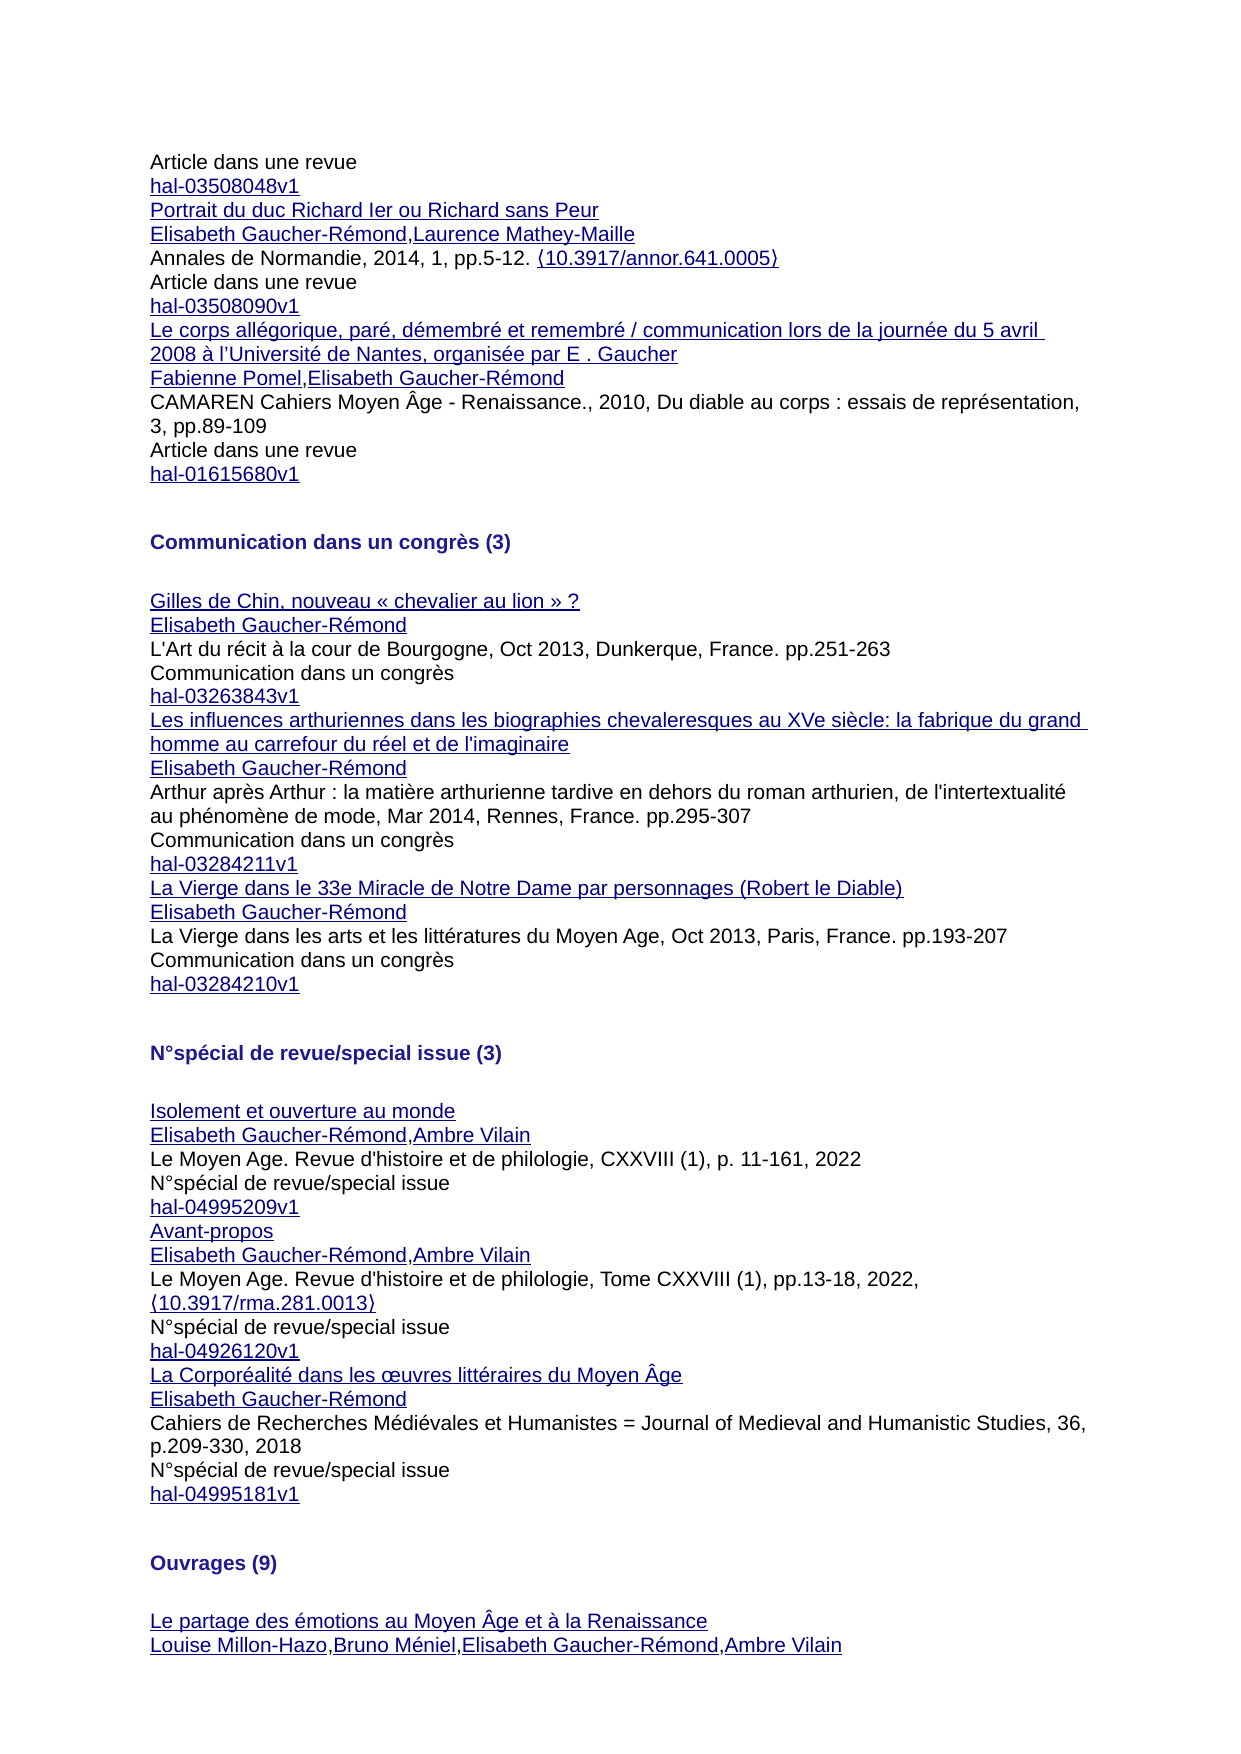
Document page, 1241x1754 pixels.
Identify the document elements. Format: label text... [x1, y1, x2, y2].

subtitle Ouvrages (9) [150, 1551, 1090, 1575]
table_cell Avant-propos Elisabeth Gaucher-Rémond,Ambre Vilain Le Moyen Age. Revue d'histoire et de philologie, Tome CXXVIII (1), pp.13-18, 2022, ⟨10.3917/rma.281.0013⟩ N°spécial de revue/special issue hal-04926120v1 [150, 1219, 1090, 1362]
table_header Le partage des émotions au Moyen Âge et à la Renaissance Louise Millon-Hazo,Bruno Méniel,Elisabeth Gaucher-Rémond,Ambre Vilain [150, 1609, 1090, 1657]
subtitle Communication dans un congrès (3) [150, 530, 1090, 554]
table_header Isolement et ouverture au monde Elisabeth Gaucher-Rémond,Ambre Vilain Le Moyen Age. Revue d'histoire et de philologie, CXXVIII (1), p. 11-161, 2022 N°spécial de revue/special issue hal-04995209v1 [150, 1099, 1090, 1219]
subtitle N°spécial de revue/special issue (3) [150, 1041, 1090, 1064]
table_cell Le corps allégorique, paré, démembré et remembré / communication lors de la journée du 5 avril 2008 à l’Université de Nantes, organisée par E . Gaucher Fabienne Pomel,Elisabeth Gaucher-Rémond CAMAREN Cahiers Moyen Âge - Renaissance., 2010, Du diable au corps : essais de représentation, 3, pp.89-109 Article dans une revue hal-01615680v1 [150, 318, 1090, 485]
table_cell Portrait du duc Richard Ier ou Richard sans Peur Elisabeth Gaucher-Rémond,Laurence Mathey-Maille Annales de Normandie, 2014, 1, pp.5-12. ⟨10.3917/annor.641.0005⟩ Article dans une revue hal-03508090v1 [150, 198, 1090, 318]
table_cell La Vierge dans le 33e Miracle de Notre Dame par personnages (Robert le Diable) Elisabeth Gaucher-Rémond La Vierge dans les arts et les littératures du Moyen Age, Oct 2013, Paris, France. pp.193-207 Communication dans un congrès hal-03284210v1 [150, 876, 1090, 996]
table_cell Article dans une revue hal-03508048v1 [150, 150, 1090, 198]
table_header Gilles de Chin, nouveau « chevalier au lion » ? Elisabeth Gaucher-Rémond L'Art du récit à la cour de Bourgogne, Oct 2013, Dunkerque, France. pp.251-263 Communication dans un congrès hal-03263843v1 [150, 589, 1090, 708]
table_cell Les influences arthuriennes dans les biographies chevaleresques au XVe siècle: la fabrique du grand homme au carrefour du réel et de l'imaginaire Elisabeth Gaucher-Rémond Arthur après Arthur : la matière arthurienne tardive en dehors du roman arthurien, de l'intertextualité au phénomène de mode, Mar 2014, Rennes, France. pp.295-307 Communication dans un congrès hal-03284211v1 [150, 708, 1090, 876]
table_cell La Corporéalité dans les œuvres littéraires du Moyen Âge Elisabeth Gaucher-Rémond Cahiers de Recherches Médiévales et Humanistes = Journal of Medieval and Humanistic Studies, 36, p.209-330, 2018 N°spécial de revue/special issue hal-04995181v1 [150, 1363, 1090, 1506]
